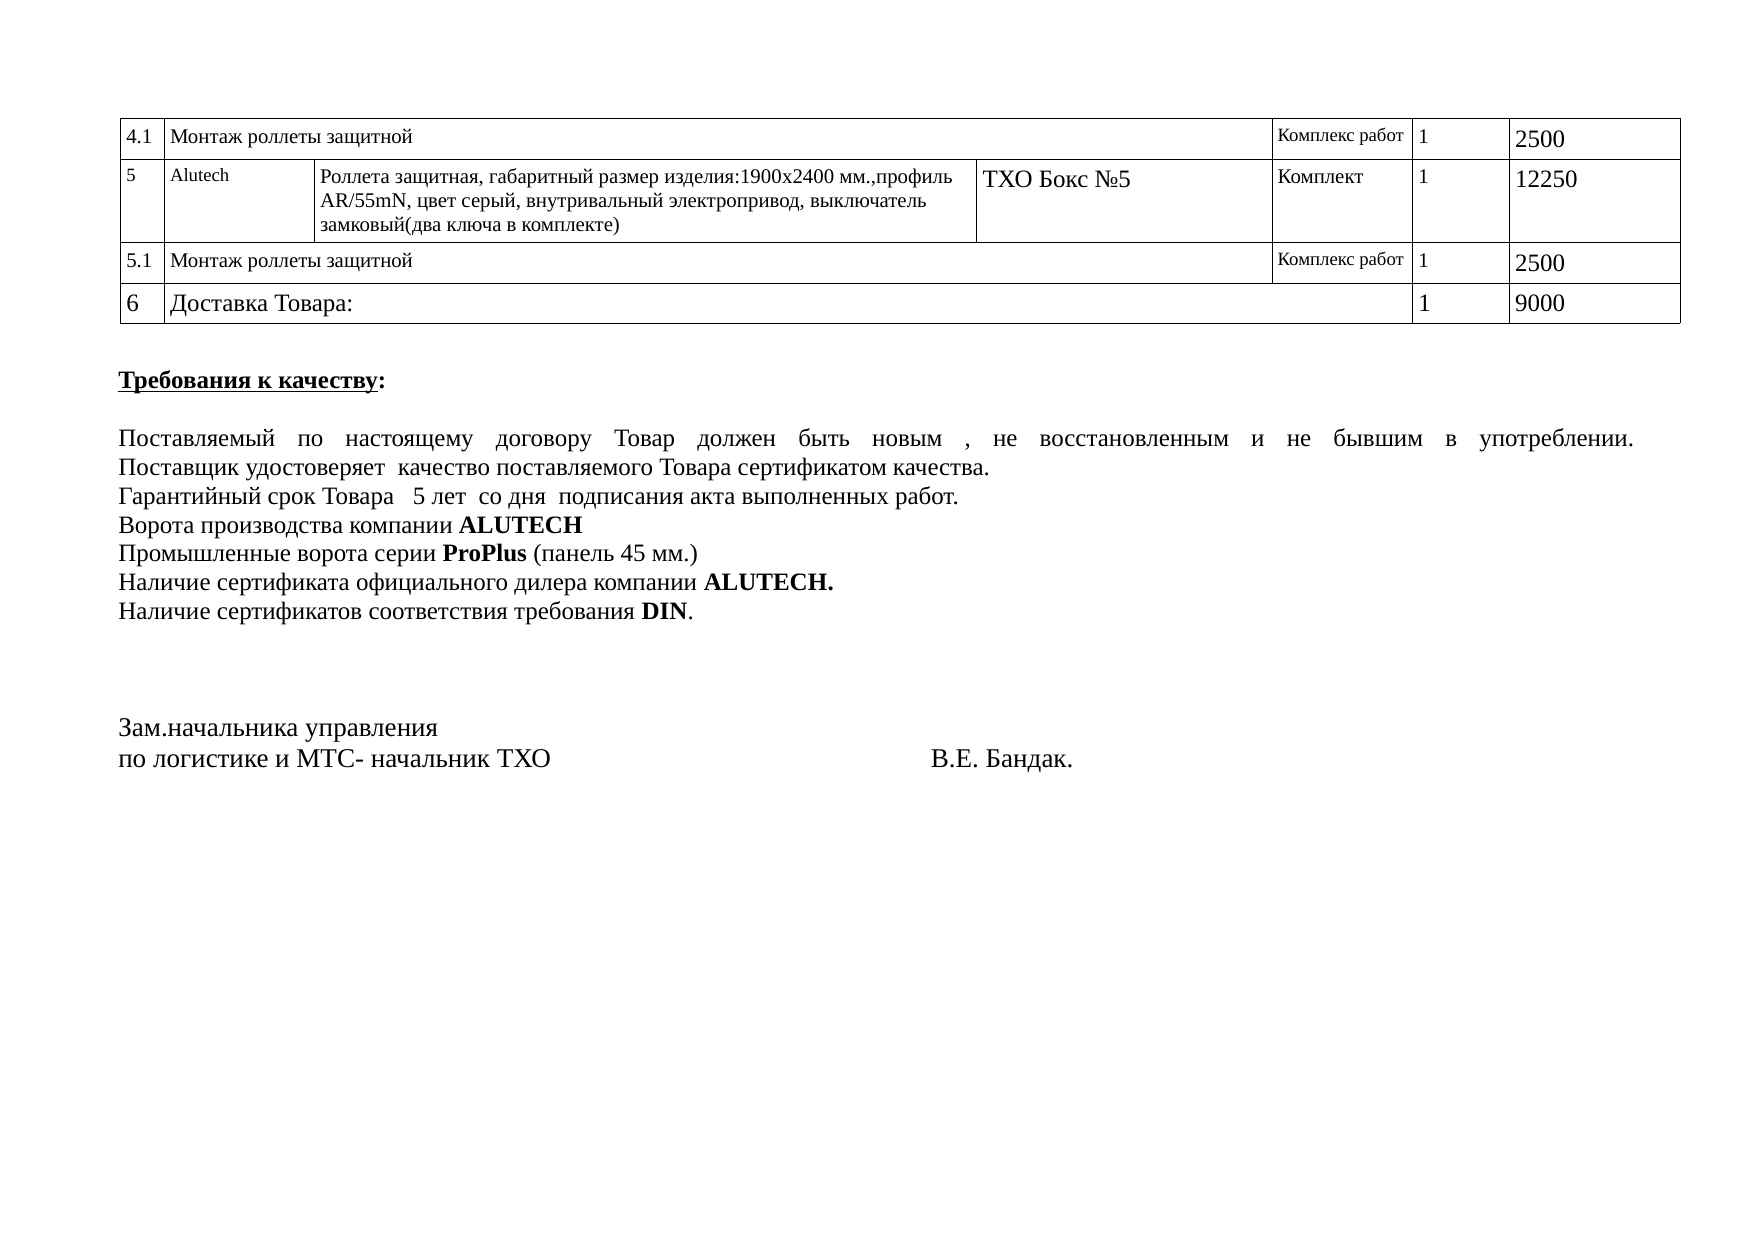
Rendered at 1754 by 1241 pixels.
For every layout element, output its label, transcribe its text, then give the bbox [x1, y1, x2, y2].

table_cell ТХО Бокс №5 [977, 160, 1272, 242]
table_cell Аlutech [165, 160, 314, 242]
text Наличие сертификата официального дилера компании ALUTECH. [118, 567, 1636, 596]
table_cell 1 [1413, 284, 1509, 323]
table_cell 12250 [1510, 160, 1680, 242]
text Поставляемый по настоящему договору Товар должен быть новым , не восстановленным и не бывшим в употреблении. Поставщик удостоверяет качество поставляемого Товара сертификатом качества. [118, 423, 1636, 481]
table_cell 6 [121, 284, 164, 323]
table_cell Комплекс работ [1273, 243, 1412, 282]
text Гарантийный срок Товара 5 лет со дня подписания акта выполненных работ. [118, 481, 1636, 510]
table_cell Комплекс работ [1273, 119, 1412, 158]
table_cell 5,1 [121, 243, 164, 282]
table_cell 2500 [1510, 243, 1680, 282]
table_cell 1 [1413, 119, 1509, 158]
text Зам.начальника управления [118, 711, 1636, 742]
text Требования к качеству: [118, 366, 1636, 395]
table_cell Комплект [1273, 160, 1412, 242]
table_cell Роллета защитная, габаритный размер изделия:1900х2400 мм.,профиль AR/55mN, цвет серый, внутривальный электропривод, выключатель замковый(два ключа в комплекте) [315, 160, 976, 242]
table_cell 4,1 [121, 119, 164, 158]
table_cell 2500 [1510, 119, 1680, 158]
text Промышленные ворота серии ProPlus (панель 45 мм.) [118, 538, 1636, 567]
table_cell Монтаж роллеты защитной [165, 243, 1272, 282]
text Ворота производства компании ALUTECH [118, 510, 1636, 538]
text по логистике и МТС- начальник ТХО В.Е. Бандак. [118, 742, 1636, 773]
table_cell Доставка Товара: [165, 284, 1412, 323]
table_cell 9000 [1510, 284, 1680, 323]
table_cell 5 [121, 160, 164, 242]
table_cell Монтаж роллеты защитной [165, 119, 1272, 158]
table_cell 1 [1413, 243, 1509, 282]
text Наличие сертификатов соответствия требования DIN. [118, 596, 1636, 625]
table_cell 1 [1413, 160, 1509, 242]
